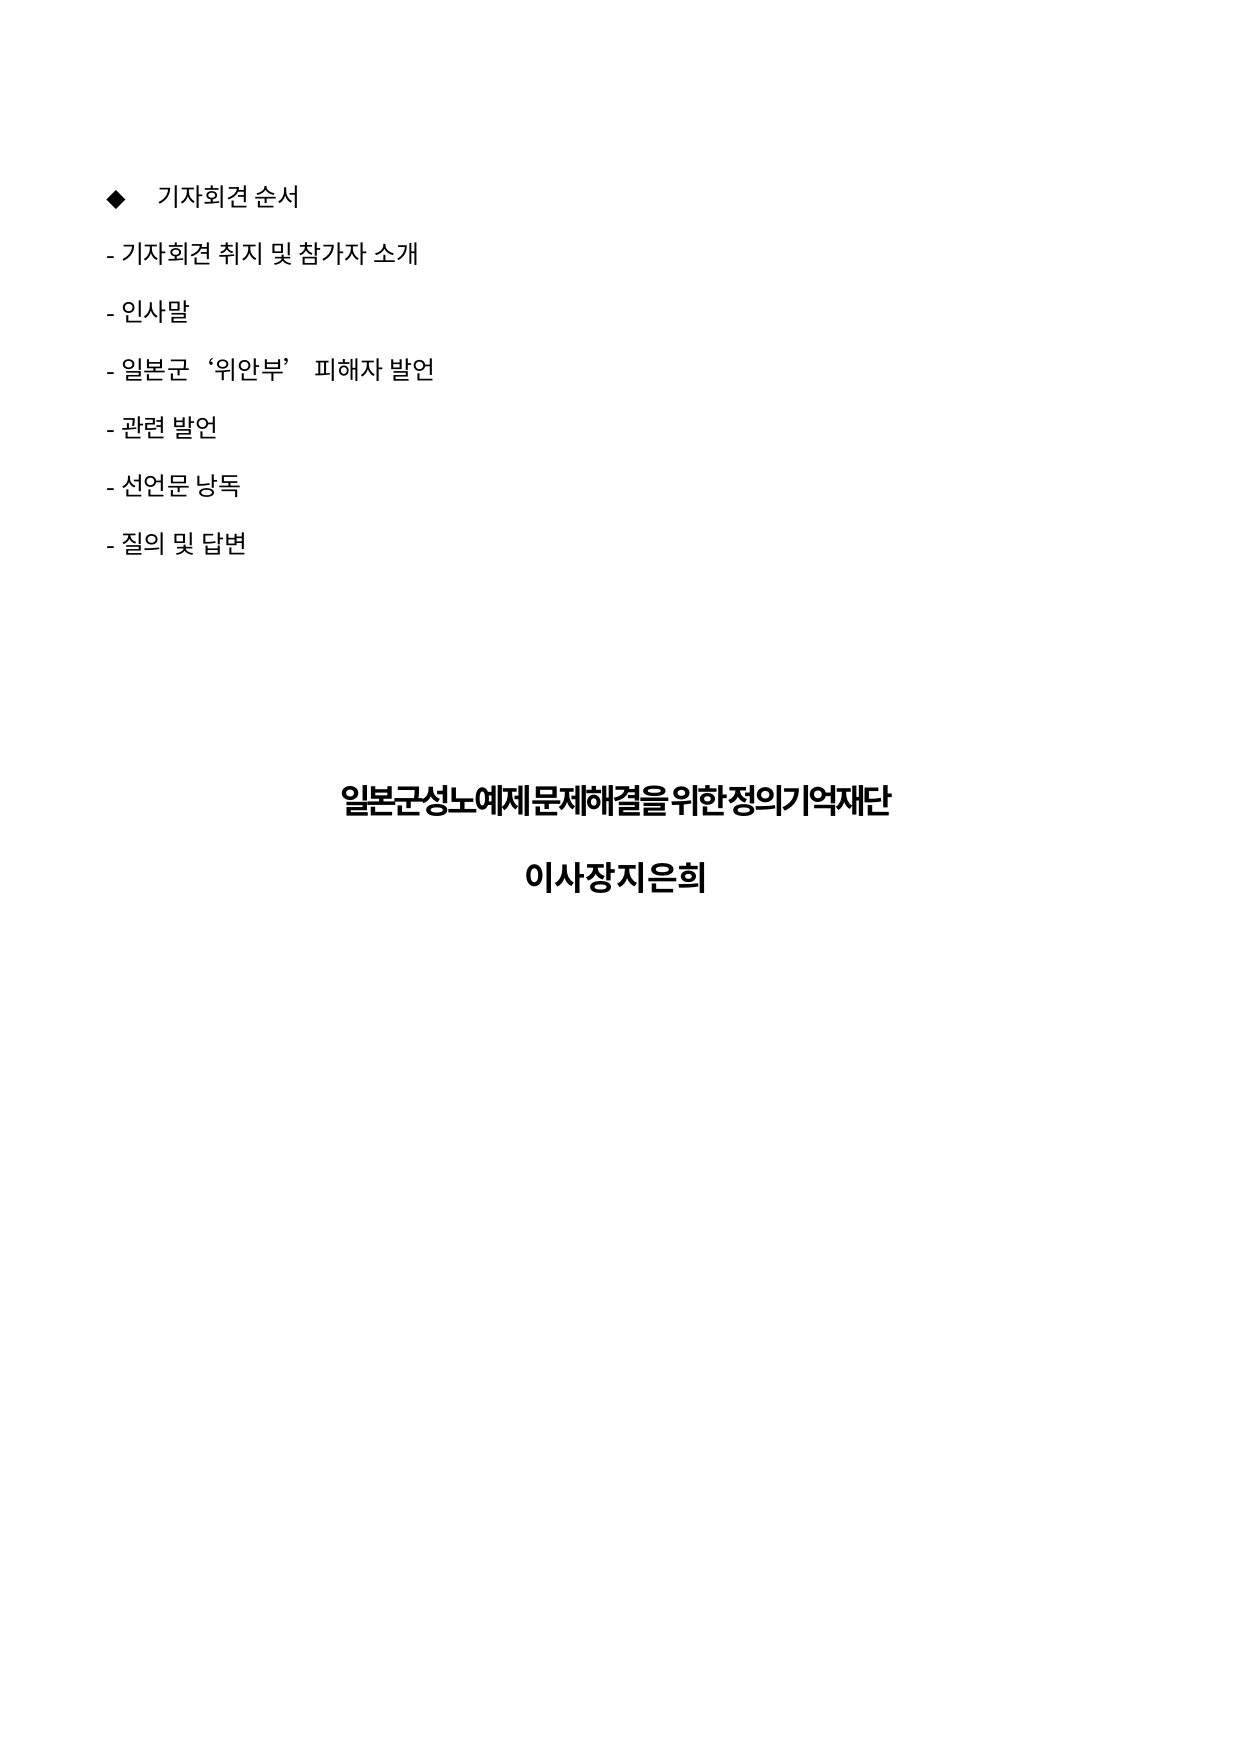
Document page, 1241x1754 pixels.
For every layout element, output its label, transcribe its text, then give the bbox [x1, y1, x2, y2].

text - 선언문 낭독 [106, 467, 1134, 503]
text 일본군성노예제 문제해결을 위한 정의기억재단 [106, 775, 1134, 823]
text - 인사말 [106, 293, 1134, 329]
text - 일본군‘위안부’ 피해자 발언 [106, 351, 1134, 387]
text 이 사 장 지 은 희 [106, 852, 1134, 900]
text - 기자회견 취지 및 참가자 소개 [106, 235, 1134, 271]
text - 관련 발언 [106, 409, 1134, 445]
text ◆ 기자회견 순서 [106, 177, 1134, 213]
text - 질의 및 답변 [106, 524, 1134, 561]
